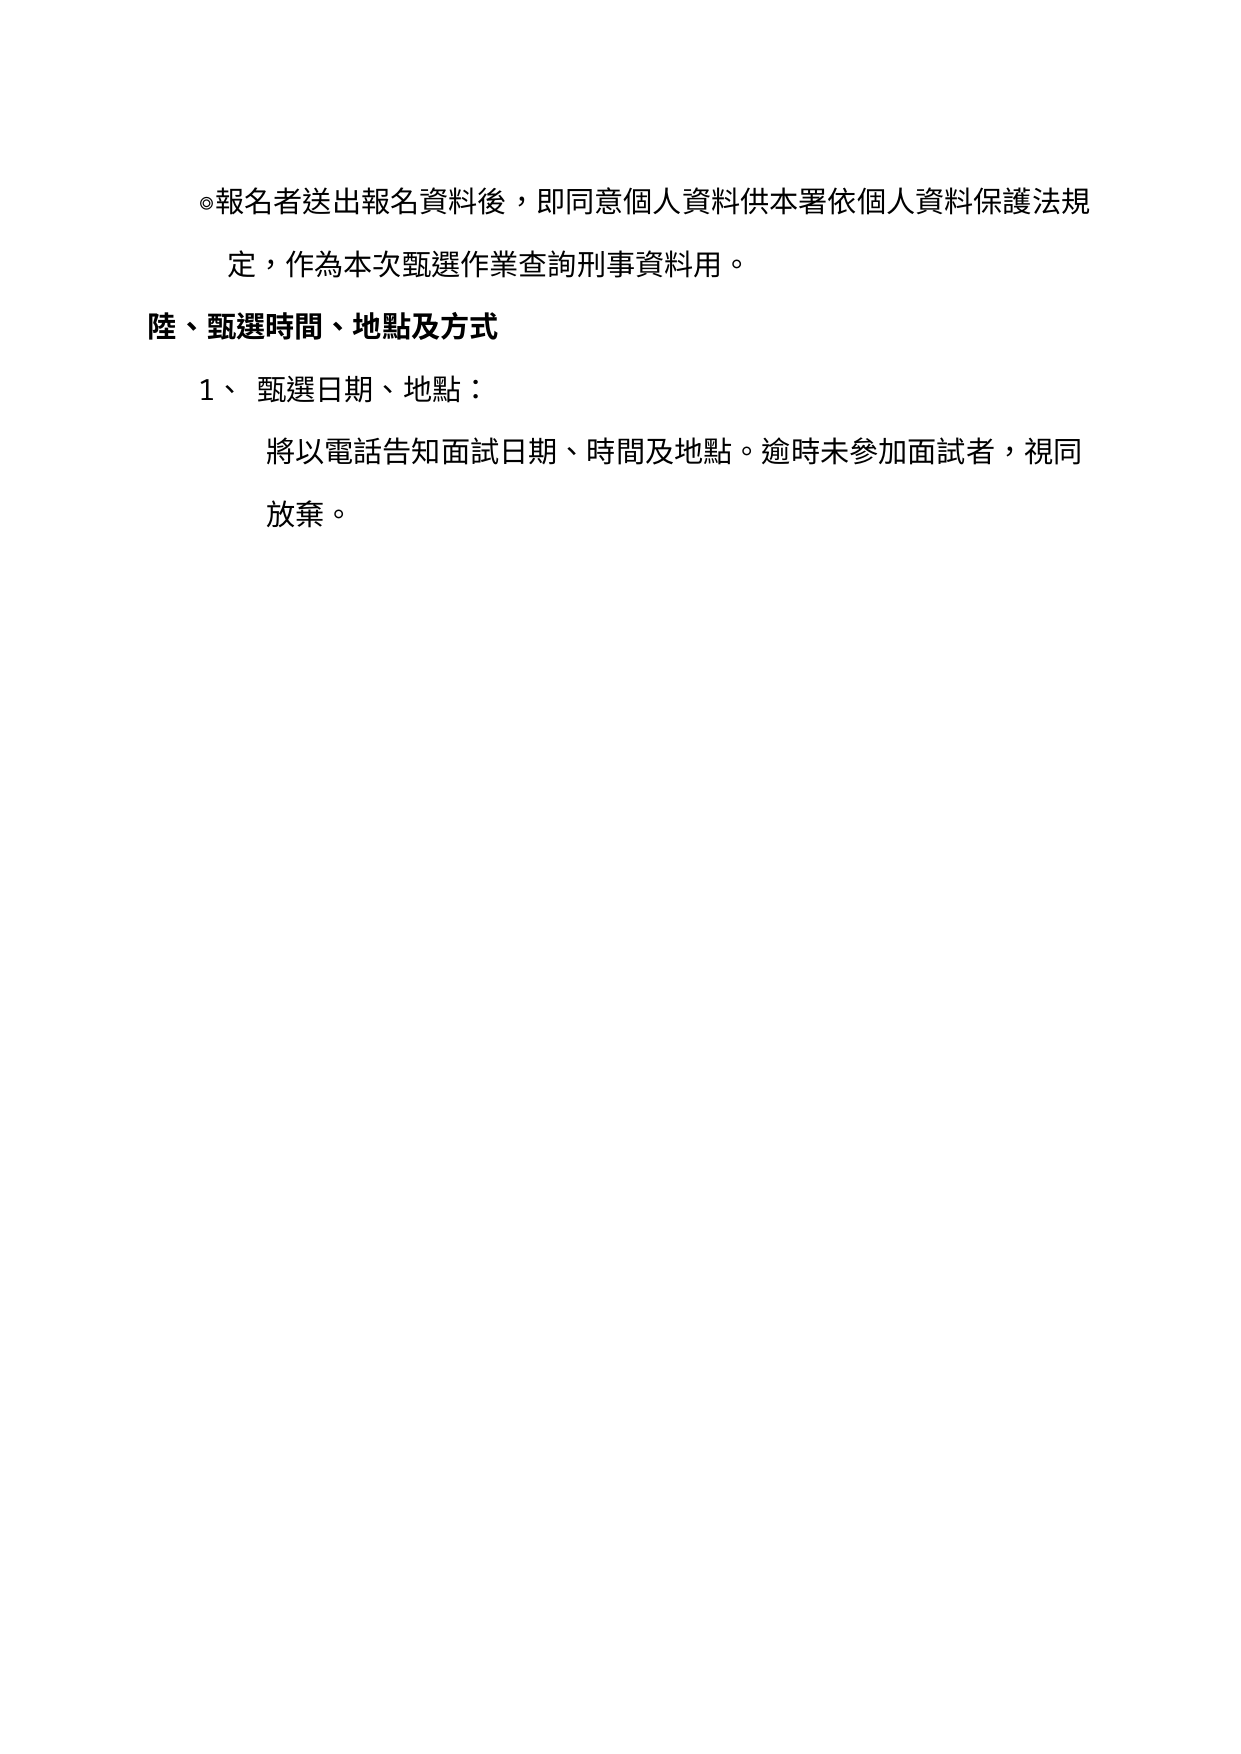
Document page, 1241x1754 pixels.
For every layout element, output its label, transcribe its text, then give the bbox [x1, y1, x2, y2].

list 甄選時間、地點及方式 [148, 283, 1092, 346]
list 甄選日期、地點： [198, 346, 1092, 408]
text ◎報名者送出報名資料後，即同意個人資料供本署依個人資料保護法規定，作為本次甄選作業查詢刑事資料用。 [198, 158, 1092, 283]
text 將以電話告知面試日期、時間及地點。逾時未參加面試者，視同放棄。 [266, 408, 1092, 533]
